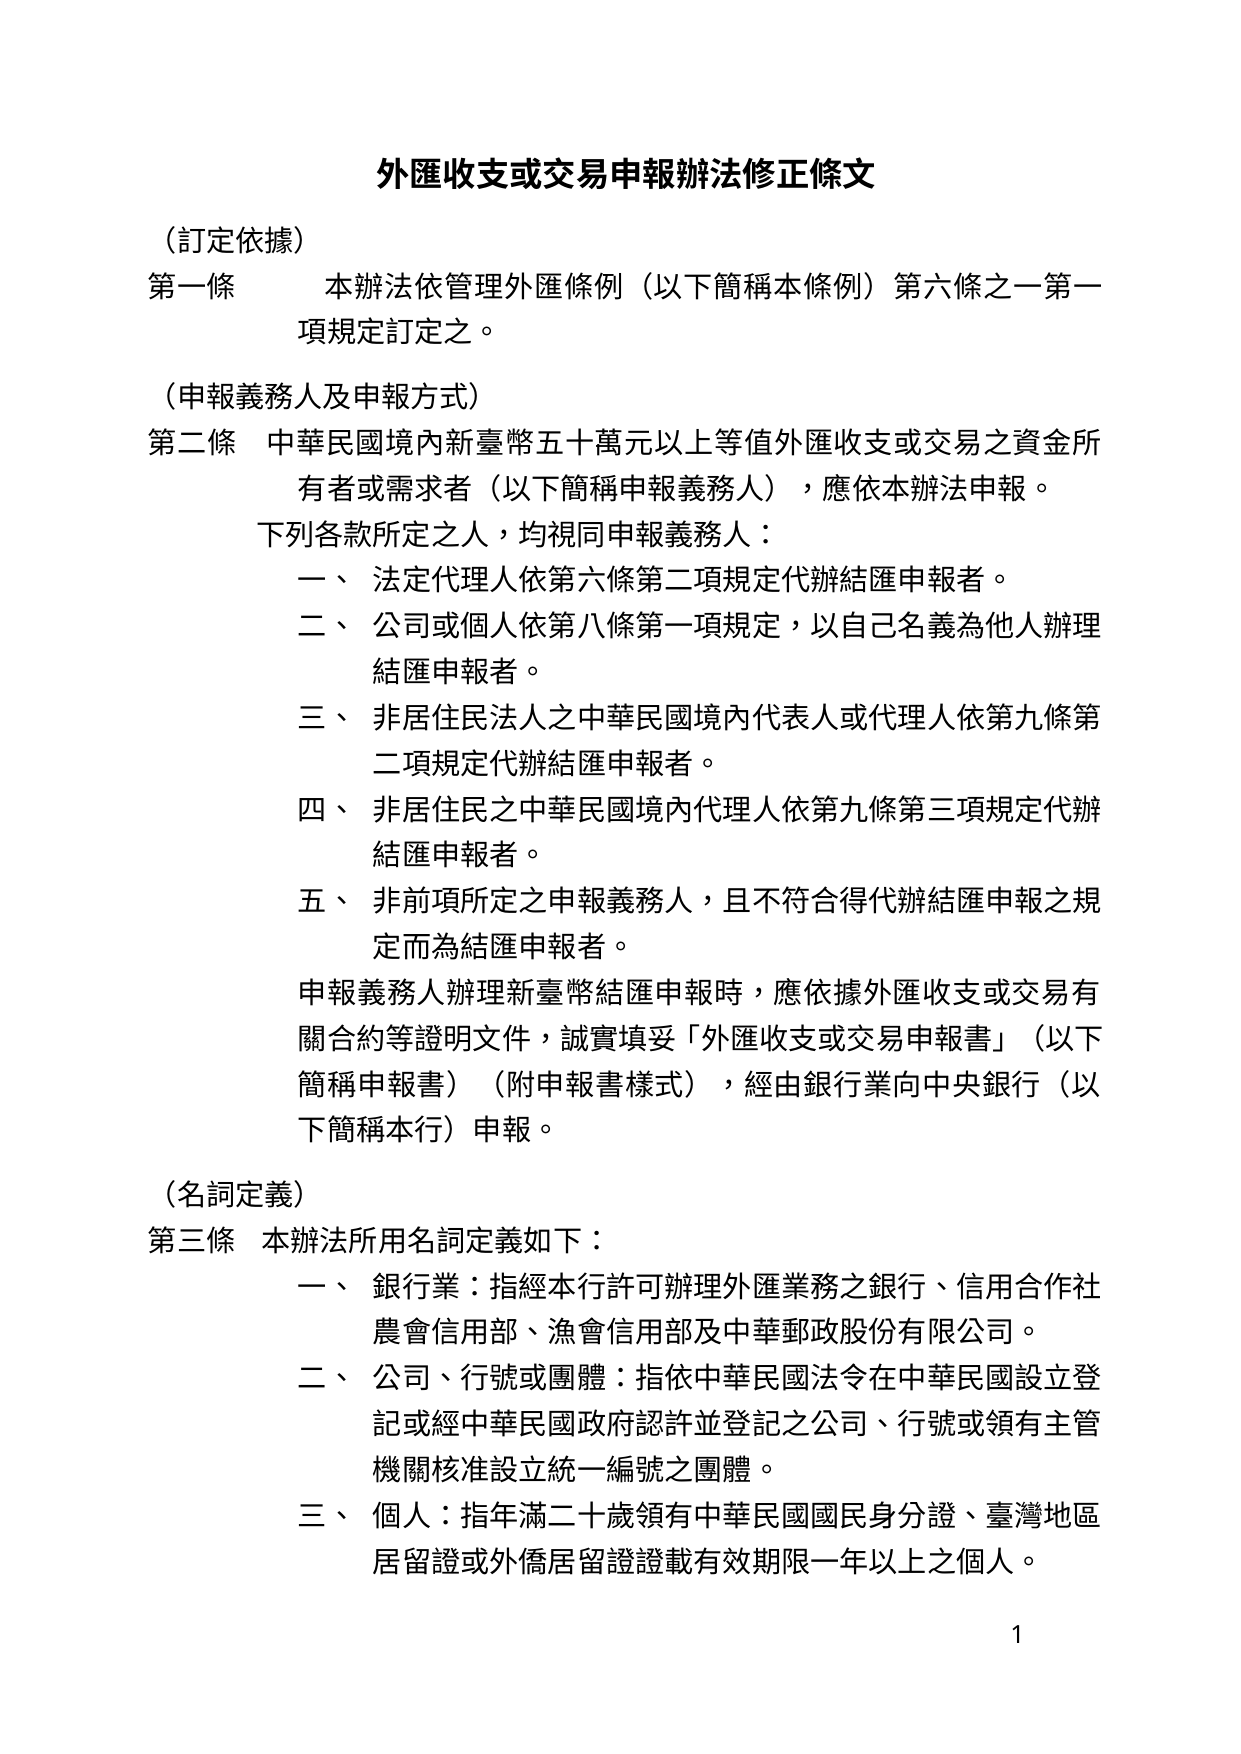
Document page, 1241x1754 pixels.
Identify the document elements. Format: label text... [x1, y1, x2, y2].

list 公司或個人依第八條第一項規定，以自己名義為他人辦理結匯申報者。 [298, 600, 1104, 692]
list 公司、行號或團體：指依中華民國法令在中華民國設立登記或經中華民國政府認許並登記之公司、行號或領有主管機關核准設立統一編號之團體。 [298, 1352, 1104, 1489]
text 下列各款所定之人，均視同申報義務人： [210, 508, 1104, 554]
list 法定代理人依第六條第二項規定代辦結匯申報者。 [298, 554, 1104, 600]
text 第三條 本辦法所用名詞定義如下： [148, 1214, 1104, 1260]
list 個人：指年滿二十歲領有中華民國國民身分證、臺灣地區居留證或外僑居留證證載有效期限一年以上之個人。 [298, 1489, 1104, 1581]
text 申報義務人辦理新臺幣結匯申報時，應依據外匯收支或交易有關合約等證明文件，誠實填妥「外匯收支或交易申報書」（以下簡稱申報書）（附申報書樣式），經由銀行業向中央銀行（以下簡稱本行）申報。 [298, 967, 1104, 1150]
text （名詞定義） [148, 1169, 1104, 1214]
list 銀行業：指經本行許可辦理外匯業務之銀行、信用合作社、農會信用部、漁會信用部及中華郵政股份有限公司。 [298, 1260, 1104, 1352]
list 本辦法依管理外匯條例（以下簡稱本條例）第六條之一第一項規定訂定之。 [148, 260, 1104, 352]
text （訂定依據） [148, 214, 1104, 260]
text 第二條 中華民國境內新臺幣五十萬元以上等值外匯收支或交易之資金所有者或需求者（以下簡稱申報義務人），應依本辦法申報。 [148, 417, 1104, 508]
list 非前項所定之申報義務人，且不符合得代辦結匯申報之規定而為結匯申報者。 [298, 875, 1104, 967]
list 非居住民法人之中華民國境內代表人或代理人依第九條第二項規定代辦結匯申報者。 [298, 692, 1104, 783]
list 非居住民之中華民國境內代理人依第九條第三項規定代辦結匯申報者。 [298, 783, 1104, 875]
text 外匯收支或交易申報辦法修正條文 [148, 150, 1104, 196]
text （申報義務人及申報方式） [148, 371, 1104, 417]
